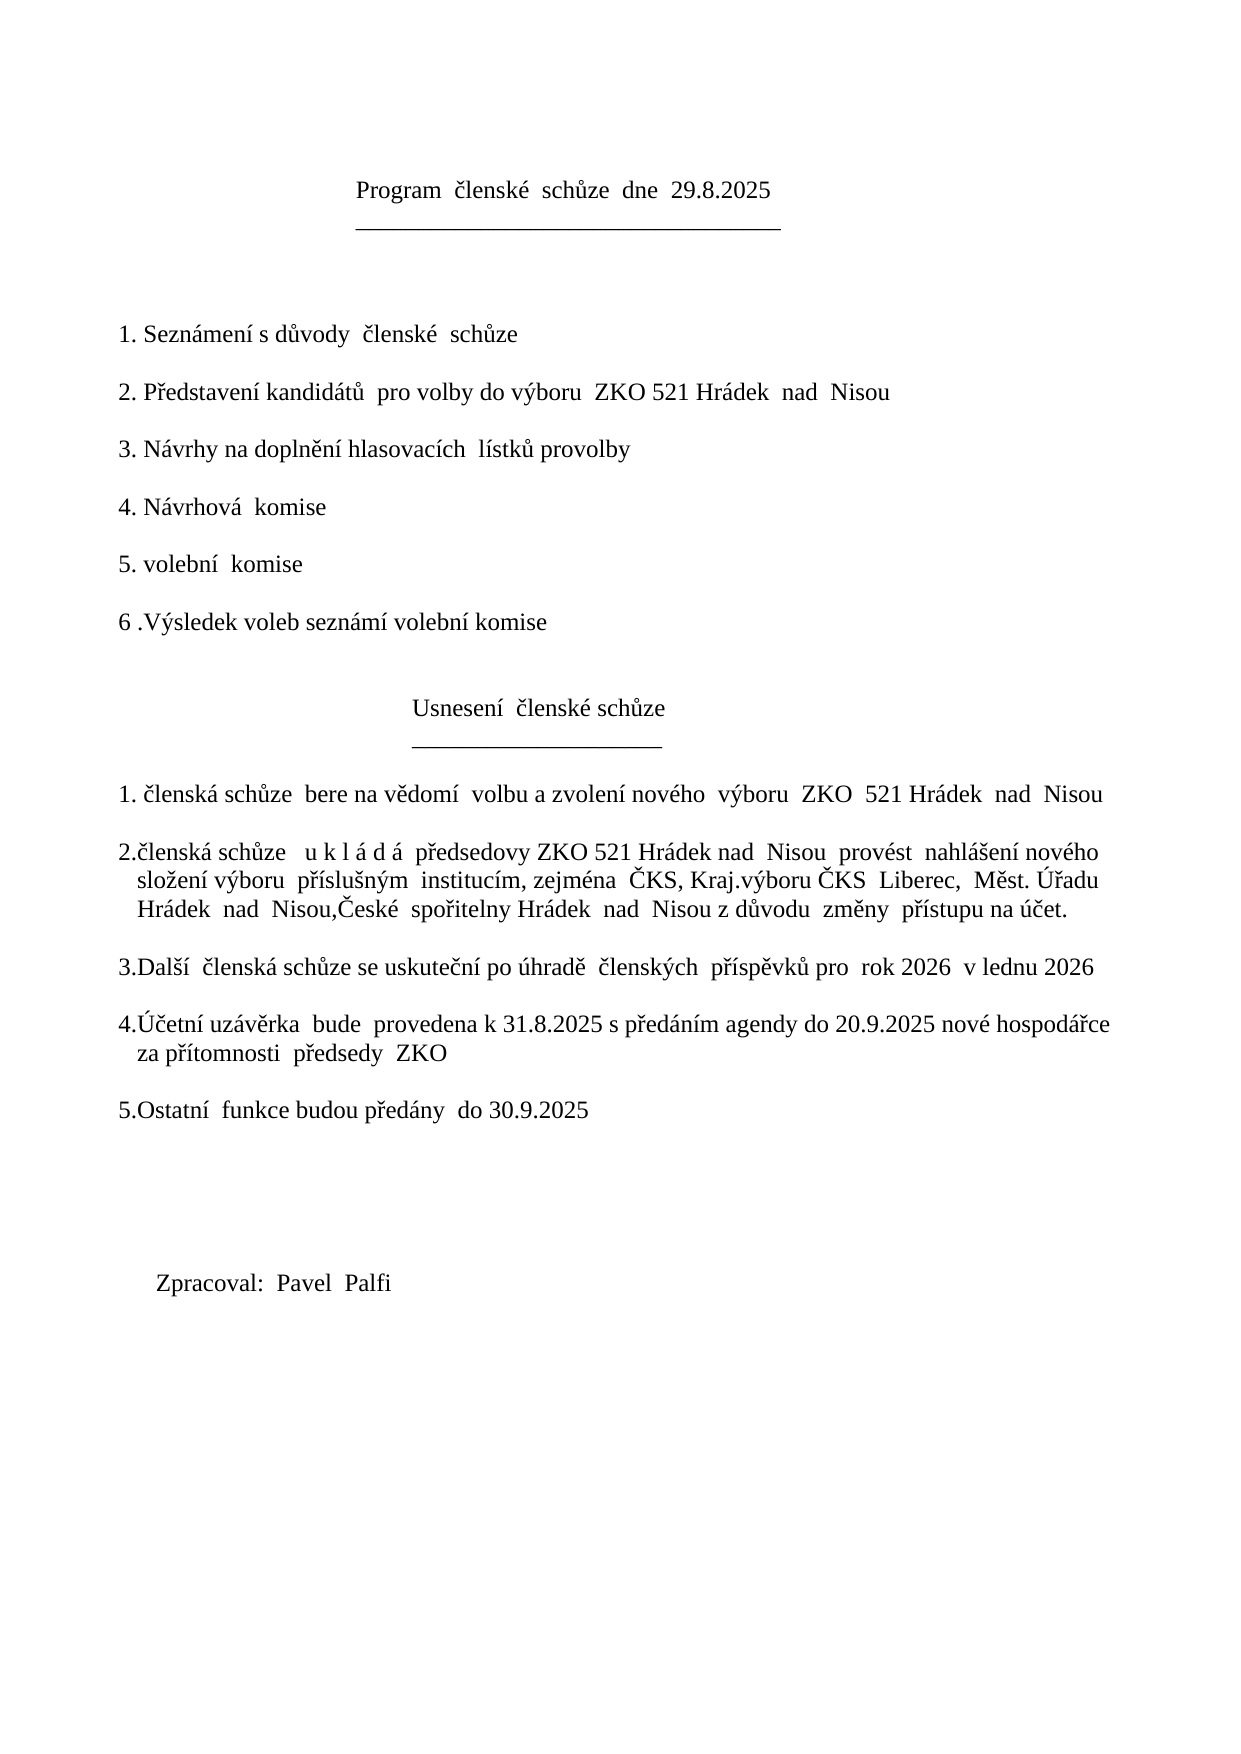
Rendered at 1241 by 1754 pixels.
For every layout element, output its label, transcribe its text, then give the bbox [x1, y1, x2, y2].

text 4. Návrhová komise [118, 492, 1122, 521]
text za přítomnosti předsedy ZKO [118, 1038, 1122, 1067]
text __________________________________ [118, 204, 1122, 233]
text ____________________ [118, 722, 1122, 751]
text 3. Návrhy na doplnění hlasovacích lístků provolby [118, 434, 1122, 463]
text Program členské schůze dne 29.8.2025 [118, 176, 1122, 204]
text složení výboru příslušným institucím, zejména ČKS, Kraj.výboru ČKS Liberec, Měst. Úřadu [118, 866, 1122, 894]
text Hrádek nad Nisou,České spořitelny Hrádek nad Nisou z důvodu změny přístupu na účet. [118, 894, 1122, 923]
text 3.Další členská schůze se uskuteční po úhradě členských příspěvků pro rok 2026 v lednu 2026 [118, 952, 1122, 981]
text 4.Účetní uzávěrka bude provedena k 31.8.2025 s předáním agendy do 20.9.2025 nové hospodářce [118, 1009, 1122, 1038]
text Zpracoval: Pavel Palfi [118, 1268, 1122, 1297]
text 2. Představení kandidátů pro volby do výboru ZKO 521 Hrádek nad Nisou [118, 377, 1122, 406]
text 2.členská schůze u k l á d á předsedovy ZKO 521 Hrádek nad Nisou provést nahlášení nového [118, 837, 1122, 866]
text 5.Ostatní funkce budou předány do 30.9.2025 [118, 1096, 1122, 1124]
text 1. členská schůze bere na vědomí volbu a zvolení nového výboru ZKO 521 Hrádek nad Nisou [118, 779, 1122, 808]
text 5. volební komise [118, 549, 1122, 578]
text 6 .Výsledek voleb seznámí volební komise [118, 607, 1122, 636]
text Usnesení členské schůze [118, 693, 1122, 722]
text 1. Seznámení s důvody členské schůze [118, 319, 1122, 348]
